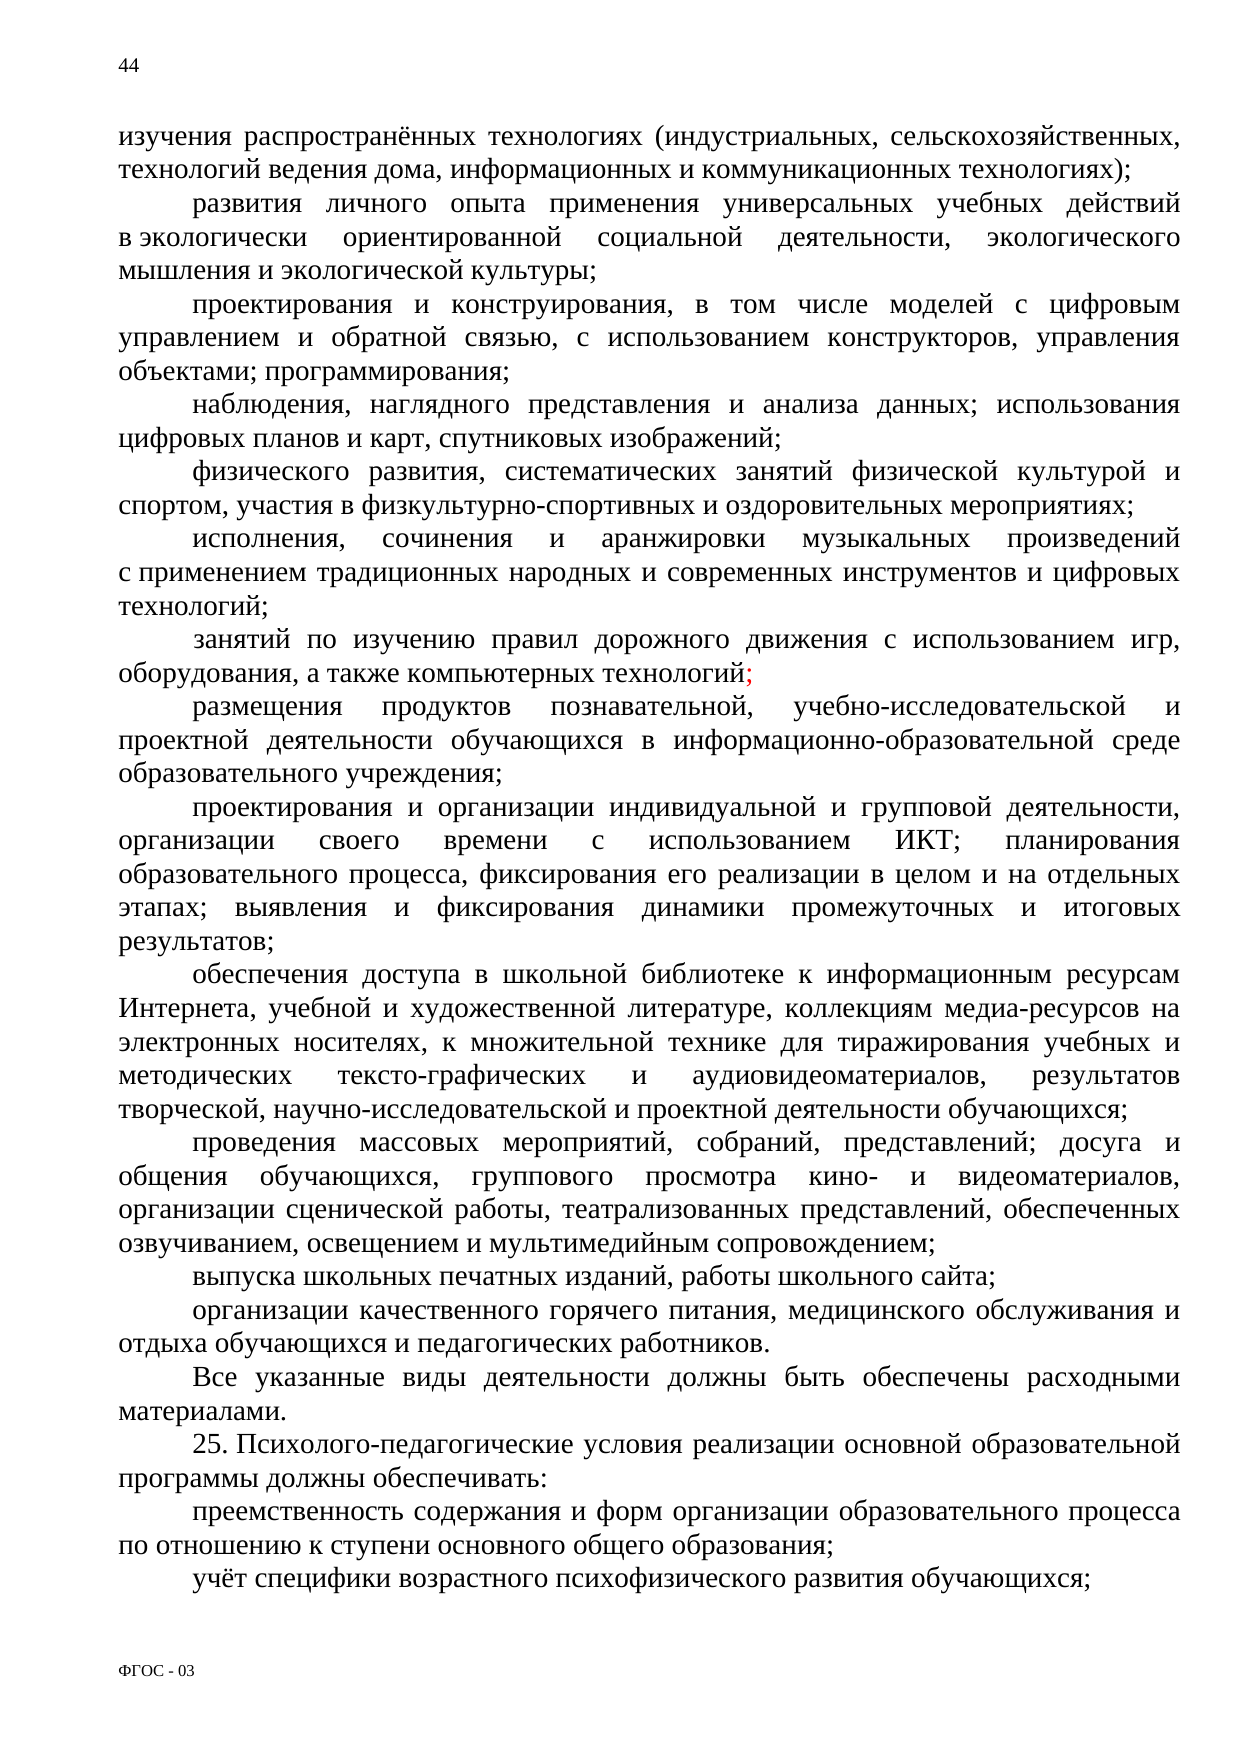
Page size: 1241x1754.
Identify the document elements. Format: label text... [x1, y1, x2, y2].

text 25. Психолого-педагогические условия реализации основной образовательной программы должны обеспечивать: [118, 1426, 1181, 1493]
text проведения массовых мероприятий, собраний, представлений; досуга и общения обучающихся, группового просмотра кино- и видеоматериалов, организации сценической работы, театрализованных представлений, обеспеченных озвучиванием, освещением и мультимедийным сопровождением; [118, 1124, 1181, 1258]
text обеспечения доступа в школьной библиотеке к информационным ресурсам Интернета, учебной и художественной литературе, коллекциям медиа-ресурсов на электронных носителях, к множительной технике для тиражирования учебных и методических тексто-графических и аудиовидеоматериалов, результатов творческой, научно-исследовательской и проектной деятельности обучающихся; [118, 957, 1181, 1124]
text проектирования и организации индивидуальной и групповой деятельности, организации своего времени с использованием ИКТ; планирования образовательного процесса, фиксирования его реализации в целом и на отдельных этапах; выявления и фиксирования динамики промежуточных и итоговых результатов; [118, 789, 1181, 957]
text выпуска школьных печатных изданий, работы школьного сайта; [118, 1258, 1181, 1292]
text занятий по изучению правил дорожного движения с использованием игр, оборудования, а также компьютерных технологий; [118, 621, 1181, 688]
text учёт специфики возрастного психофизического развития обучающихся; [118, 1560, 1181, 1594]
text изучения распространённых технологиях (индустриальных, сельскохозяйственных, технологий ведения дома, информационных и коммуникационных технологиях); [118, 118, 1181, 185]
text развития личного опыта применения универсальных учебных действий в экологически ориентированной социальной деятельности, экологического мышления и экологической культуры; [118, 185, 1181, 286]
text организации качественного горячего питания, медицинского обслуживания и отдыха обучающихся и педагогических работников. [118, 1292, 1181, 1359]
text Все указанные виды деятельности должны быть обеспечены расходными материалами. [118, 1359, 1181, 1426]
text размещения продуктов познавательной, учебно-исследовательской и проектной деятельности обучающихся в информационно-образовательной среде образовательного учреждения; [118, 688, 1181, 789]
text проектирования и конструирования, в том числе моделей с цифровым управлением и обратной связью, с использованием конструкторов, управления объектами; программирования; [118, 286, 1181, 386]
text физического развития, систематических занятий физической культурой и спортом, участия в физкультурно-спортивных и оздоровительных мероприятиях; [118, 453, 1181, 521]
text преемственность содержания и форм организации образовательного процесса по отношению к ступени основного общего образования; [118, 1493, 1181, 1560]
text наблюдения, наглядного представления и анализа данных; использования цифровых планов и карт, спутниковых изображений; [118, 386, 1181, 453]
text исполнения, сочинения и аранжировки музыкальных произведений с применением традиционных народных и современных инструментов и цифровых технологий; [118, 521, 1181, 621]
